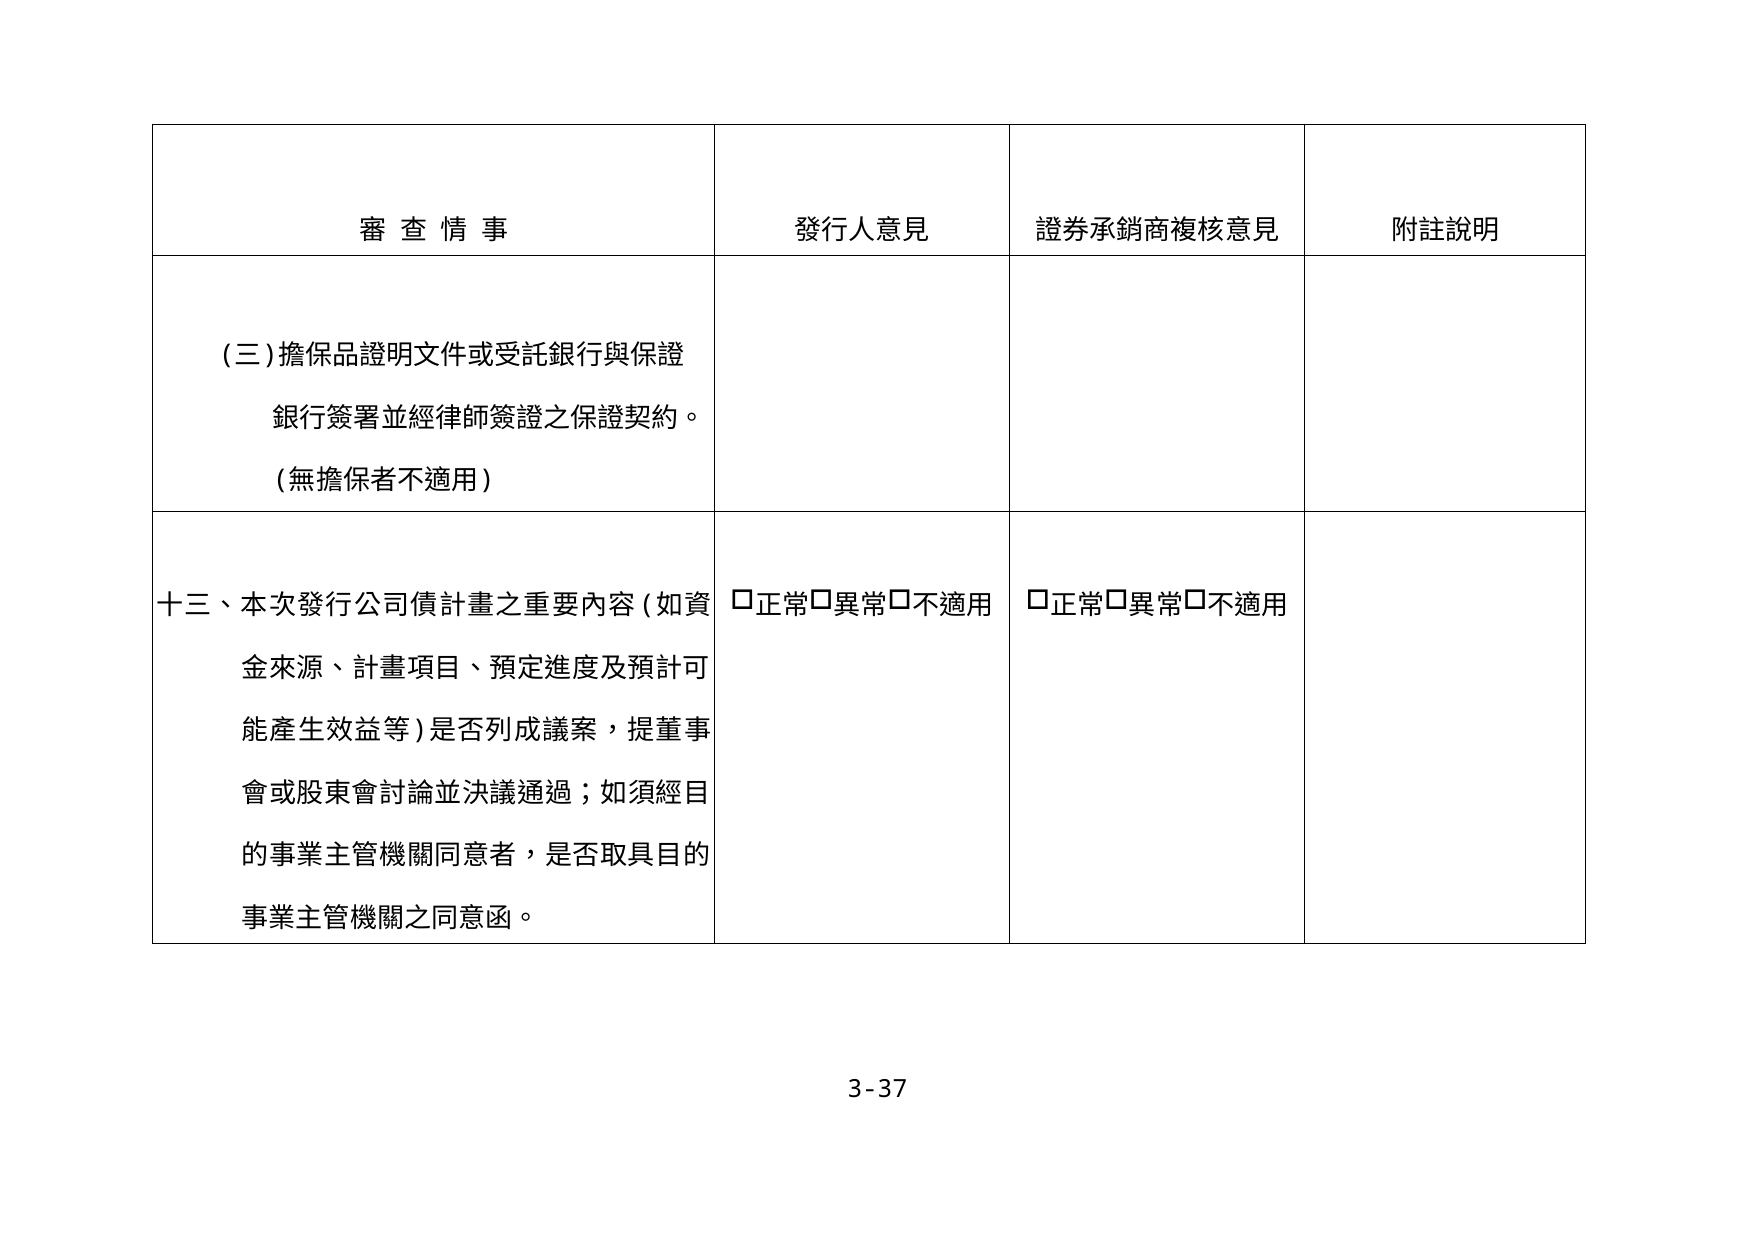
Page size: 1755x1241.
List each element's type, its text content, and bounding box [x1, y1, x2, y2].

table_header 證券承銷商複核意見 [1010, 125, 1304, 255]
table_header 附註說明 [1305, 125, 1585, 255]
table_header 審 查 情 事 [153, 125, 714, 255]
table_cell [1010, 256, 1304, 511]
table_cell [1305, 512, 1585, 942]
table_cell [1305, 256, 1585, 511]
table_cell 正常異常不適用 [715, 512, 1009, 942]
table_header 發行人意見 [715, 125, 1009, 255]
table_cell 十三、本次發行公司債計畫之重要內容(如資金來源、計畫項目、預定進度及預計可能產生效益等)是否列成議案，提董事會或股東會討論並決議通過；如須經目的事業主管機關同意者，是否取具目的事業主管機關之同意函。 [153, 512, 714, 942]
table_cell (三)擔保品證明文件或受託銀行與保證銀行簽署並經律師簽證之保證契約。(無擔保者不適用) [153, 256, 714, 511]
table_cell 正常異常不適用 [1010, 512, 1304, 942]
table_cell [715, 256, 1009, 511]
